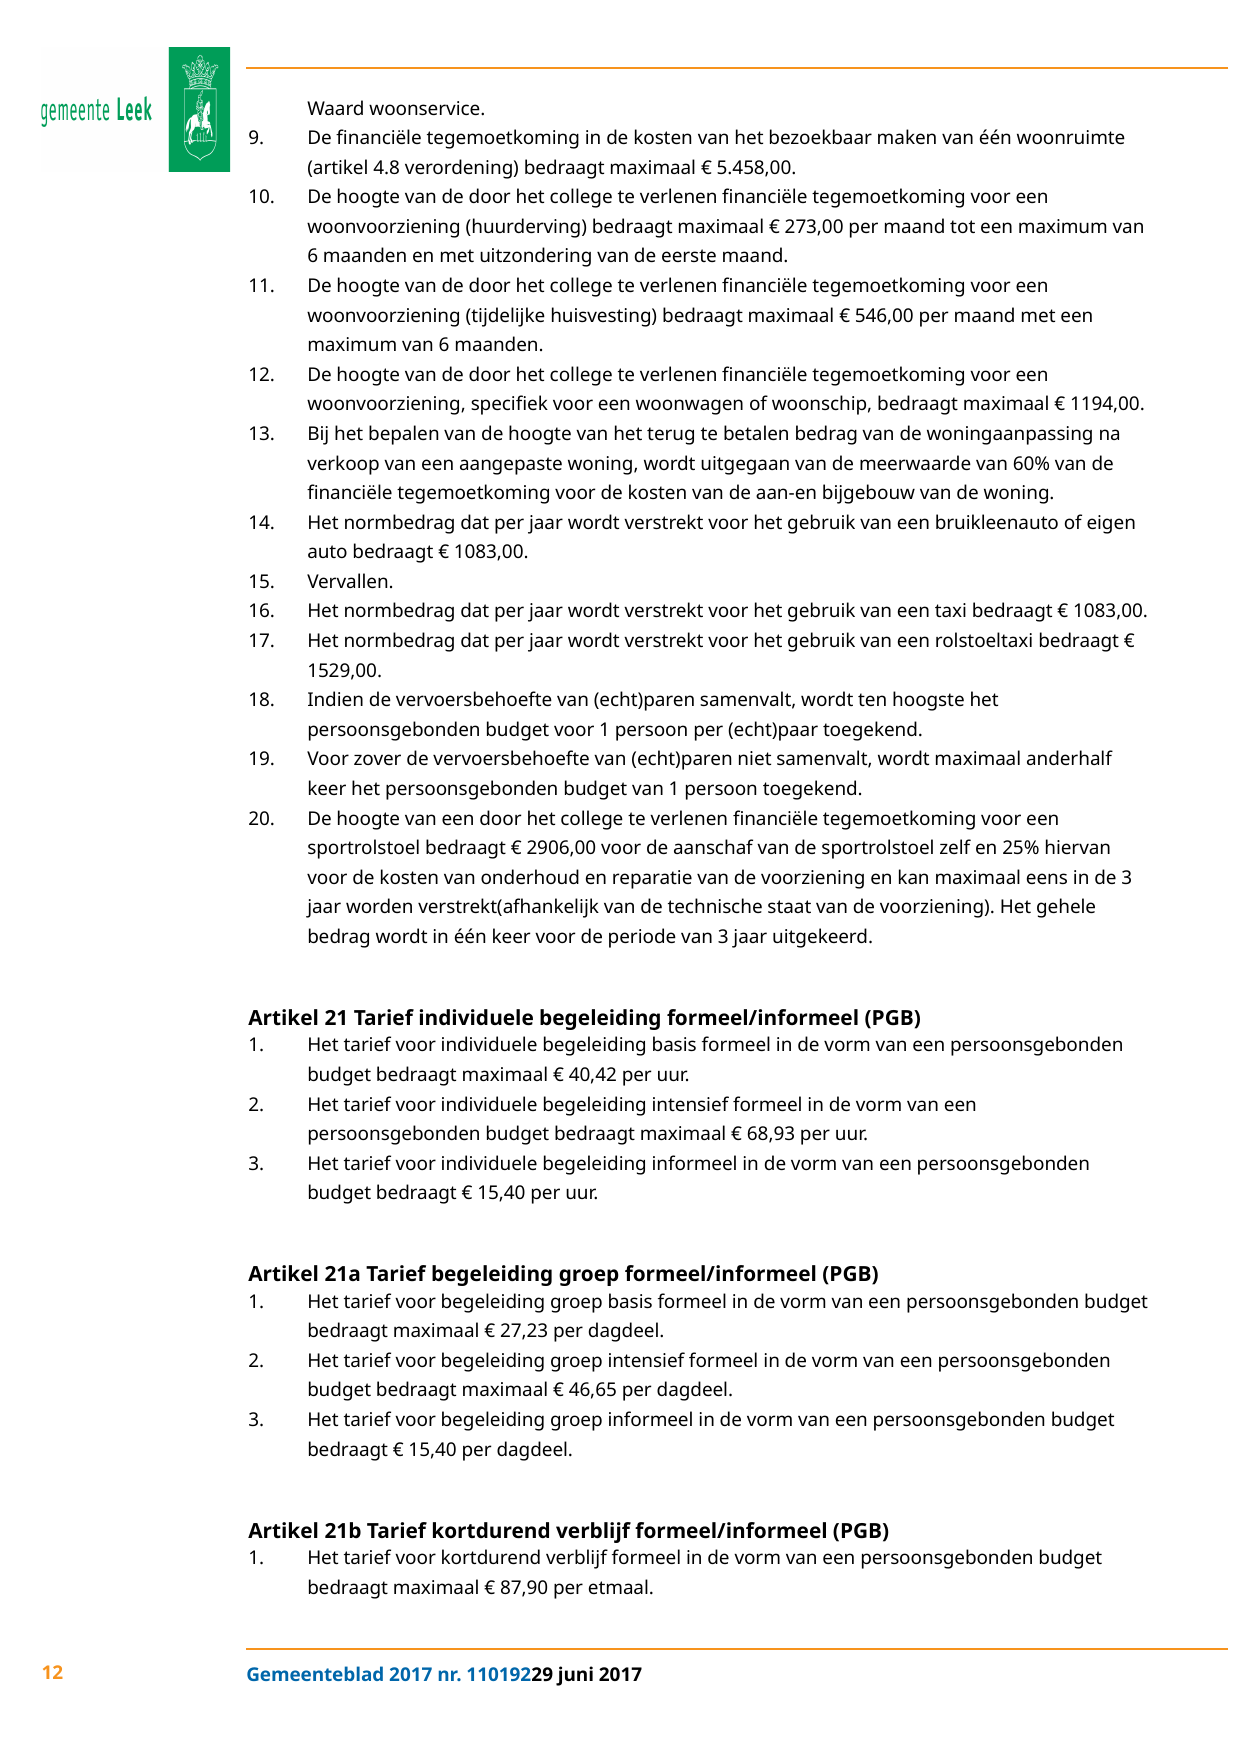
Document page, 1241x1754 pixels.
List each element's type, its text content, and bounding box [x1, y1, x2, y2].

list Het tarief voor kortdurend verblijf formeel in de vorm van een persoonsgebonden budget bedraagt maximaal € 87,90 per etmaal. [248, 1544, 1152, 1599]
list Het tarief voor individuele begeleiding intensief formeel in de vorm van een persoonsgebonden budget bedraagt maximaal € 68,93 per uur. [248, 1091, 1152, 1146]
list Indien de vervoersbehoefte van (echt)paren samenvalt, wordt ten hoogste het persoonsgebonden budget voor 1 persoon per (echt)paar toegekend. [248, 686, 1152, 742]
list Het tarief voor begeleiding groep intensief formeel in de vorm van een persoonsgebonden budget bedraagt maximaal € 46,65 per dagdeel. [248, 1347, 1152, 1402]
list Het tarief voor begeleiding groep informeel in de vorm van een persoonsgebonden budget bedraagt € 15,40 per dagdeel. [248, 1406, 1152, 1462]
list De hoogte van de door het college te verlenen financiële tegemoetkoming voor een woonvoorziening (tijdelijke huisvesting) bedraagt maximaal € 546,00 per maand met een maximum van 6 maanden. [248, 272, 1152, 357]
list De hoogte van de door het college te verlenen financiële tegemoetkoming voor een woonvoorziening (huurderving) bedraagt maximaal € 273,00 per maand tot een maximum van 6 maanden en met uitzondering van de eerste maand. [248, 183, 1152, 268]
list Voor zover de vervoersbehoefte van (echt)paren niet samenvalt, wordt maximaal anderhalf keer het persoonsgebonden budget van 1 persoon toegekend. [248, 746, 1152, 801]
picture [41, 47, 231, 172]
list Waard woonservice. [248, 95, 1152, 121]
list Het normbedrag dat per jaar wordt verstrekt voor het gebruik van een rolstoeltaxi bedraagt € 1529,00. [248, 627, 1152, 683]
text Artikel 21 Tarief individuele begeleiding formeel/informeel (PGB) [248, 1003, 1152, 1032]
list De hoogte van de door het college te verlenen financiële tegemoetkoming voor een woonvoorziening, specifiek voor een woonwagen of woonschip, bedraagt maximaal € 1194,00. [248, 361, 1152, 416]
list Het tarief voor individuele begeleiding informeel in de vorm van een persoonsgebonden budget bedraagt € 15,40 per uur. [248, 1150, 1152, 1205]
list Het normbedrag dat per jaar wordt verstrekt voor het gebruik van een bruikleenauto of eigen auto bedraagt € 1083,00. [248, 509, 1152, 564]
list Het normbedrag dat per jaar wordt verstrekt voor het gebruik van een taxi bedraagt € 1083,00. [248, 598, 1152, 623]
text Artikel 21a Tarief begeleiding groep formeel/informeel (PGB) [248, 1259, 1152, 1288]
list Het tarief voor begeleiding groep basis formeel in de vorm van een persoonsgebonden budget bedraagt maximaal € 27,23 per dagdeel. [248, 1288, 1152, 1343]
list De financiële tegemoetkoming in de kosten van het bezoekbaar maken van één woonruimte (artikel 4.8 verordening) bedraagt maximaal € 5.458,00. [248, 124, 1152, 180]
list Bij het bepalen van de hoogte van het terug te betalen bedrag van de woningaanpassing na verkoop van een aangepaste woning, wordt uitgegaan van de meerwaarde van 60% van de financiële tegemoetkoming voor de kosten van de aan-en bijgebouw van de woning. [248, 420, 1152, 505]
list Vervallen. [248, 568, 1152, 594]
list Het tarief voor individuele begeleiding basis formeel in de vorm van een persoonsgebonden budget bedraagt maximaal € 40,42 per uur. [248, 1032, 1152, 1087]
text Artikel 21b Tarief kortdurend verblijf formeel/informeel (PGB) [248, 1516, 1152, 1544]
list De hoogte van een door het college te verlenen financiële tegemoetkoming voor een sportrolstoel bedraagt € 2906,00 voor de aanschaf van de sportrolstoel zelf en 25% hiervan voor de kosten van onderhoud en reparatie van de voorziening en kan maximaal eens in de 3 jaar worden verstrekt(afhankelijk van de technische staat van de voorziening). Het gehele bedrag wordt in één keer voor de periode van 3 jaar uitgekeerd. [248, 805, 1152, 949]
